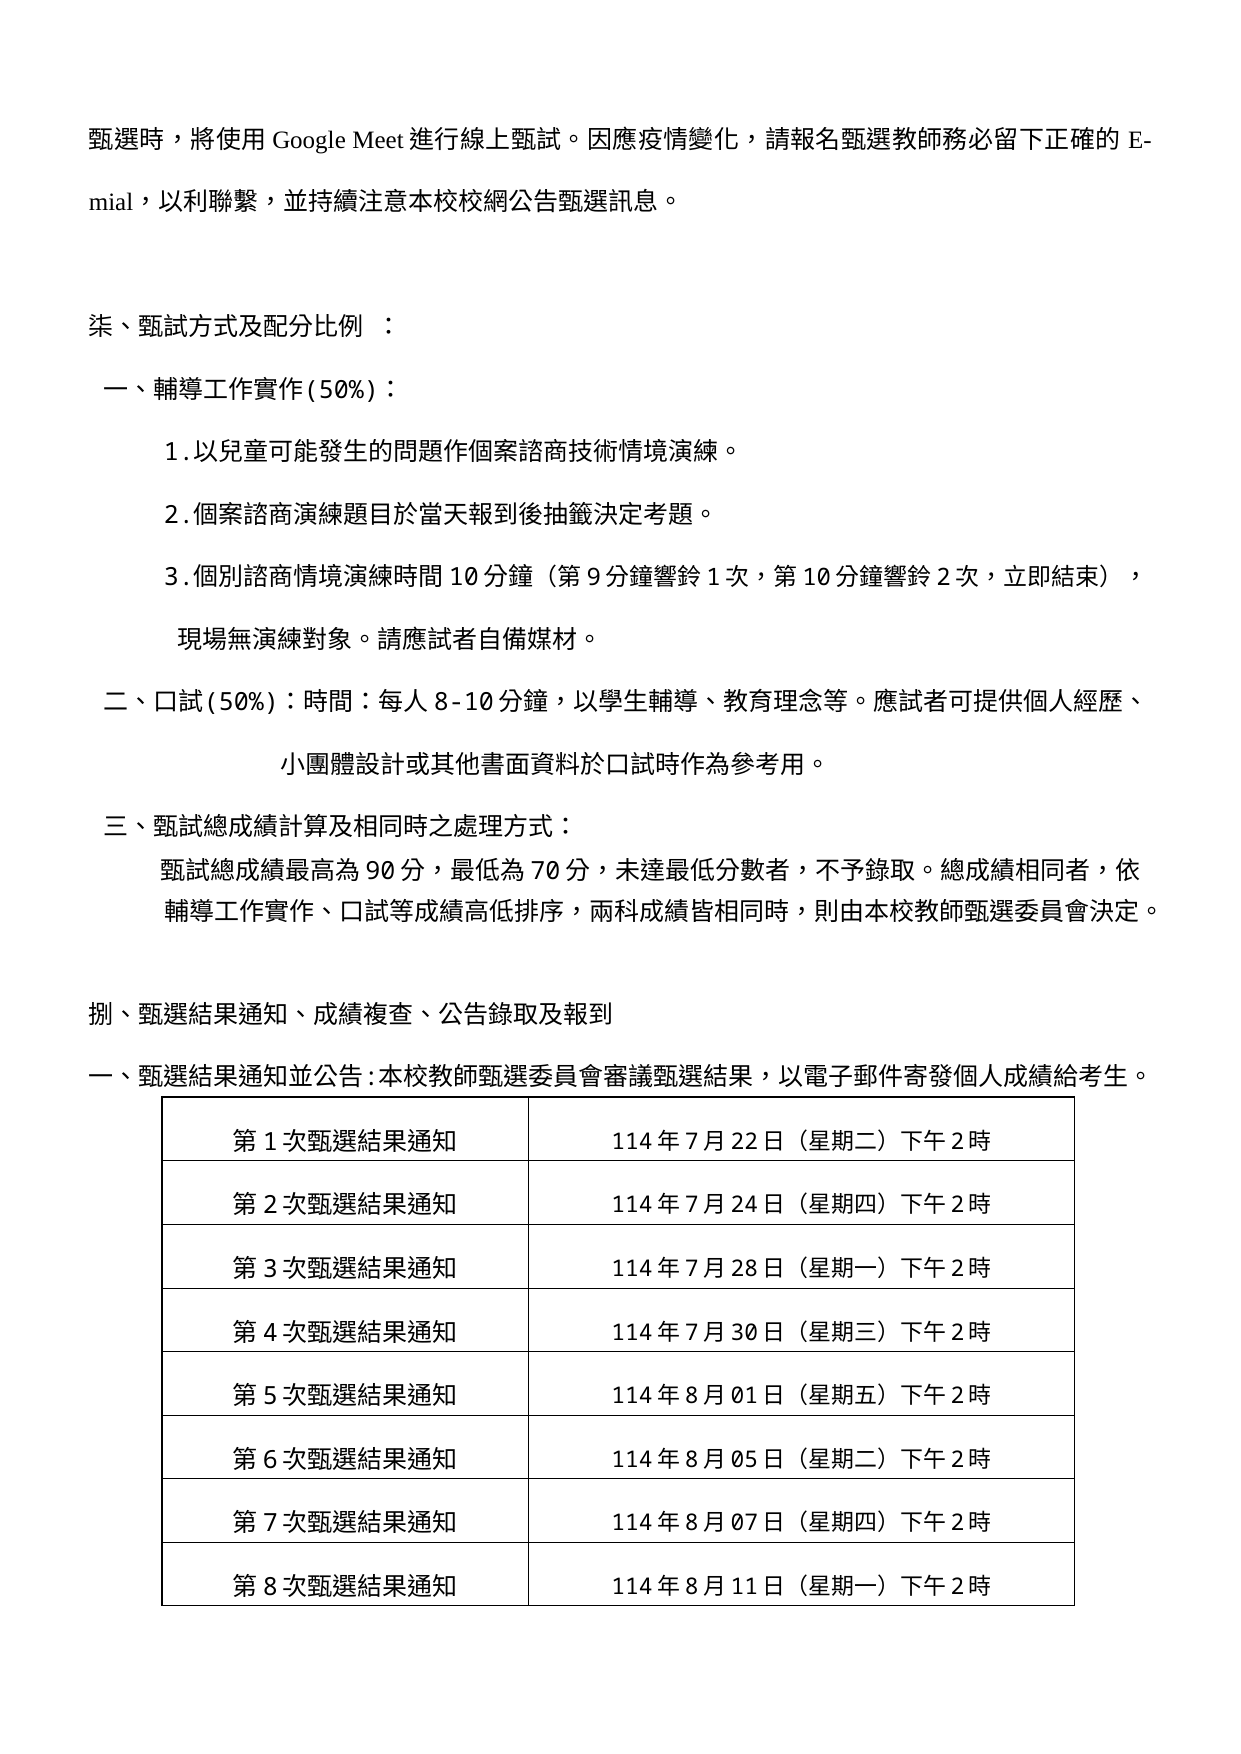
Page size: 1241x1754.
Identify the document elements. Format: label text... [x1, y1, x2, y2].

table_cell 第4次甄選結果通知 [163, 1289, 528, 1351]
table_cell 114年7月30日（星期三）下午2時 [529, 1289, 1074, 1351]
text 二、口試(50%)：時間：每人8-10分鐘，以學生輔導、教育理念等。應試者可提供個人經歷、小團體設計或其他書面資料於口試時作為參考用。 [89, 658, 1152, 783]
table_cell 114年7月24日（星期四）下午2時 [529, 1161, 1074, 1224]
text 柒、甄試方式及配分比例 ： [89, 283, 1152, 346]
table_cell 114年8月05日（星期二）下午2時 [529, 1416, 1074, 1478]
table_header 114年7月22日（星期二）下午2時 [529, 1098, 1074, 1160]
text 1.以兒童可能發生的問題作個案諮商技術情境演練。 [89, 408, 1152, 471]
table_header 第1次甄選結果通知 [163, 1098, 528, 1160]
table_cell 114年8月07日（星期四）下午2時 [529, 1479, 1074, 1542]
table_cell 第2次甄選結果通知 [163, 1161, 528, 1224]
table_cell 第7次甄選結果通知 [163, 1479, 528, 1542]
text 捌、甄選結果通知、成績複查、公告錄取及報到 [89, 971, 1152, 1033]
table_cell 第5次甄選結果通知 [163, 1352, 528, 1414]
table_cell 114年8月11日（星期一）下午2時 [529, 1543, 1074, 1605]
text 2.個案諮商演練題目於當天報到後抽籤決定考題。 [89, 471, 1152, 533]
table_cell 第3次甄選結果通知 [163, 1225, 528, 1287]
text 甄試總成績最高為90分，最低為70分，未達最低分數者，不予錄取。總成績相同者，依輔導工作實作、口試等成績高低排序，兩科成績皆相同時，則由本校教師甄選委員會決定。 [160, 846, 1152, 929]
table_cell 114年7月28日（星期一）下午2時 [529, 1225, 1074, 1287]
text 3.個別諮商情境演練時間10分鐘（第9分鐘響鈴1次，第10分鐘響鈴2次，立即結束）， 現場無演練對象。請應試者自備媒材。 [89, 533, 1152, 658]
table_cell 114年8月01日（星期五）下午2時 [529, 1352, 1074, 1414]
table_cell 第8次甄選結果通知 [163, 1543, 528, 1605]
table_cell 第6次甄選結果通知 [163, 1416, 528, 1478]
text 一、輔導工作實作(50%)： [89, 346, 1152, 408]
text 一、甄選結果通知並公告:本校教師甄選委員會審議甄選結果，以電子郵件寄發個人成績給考生。 [89, 1033, 1152, 1096]
text 甄選時，將使用Google Meet進行線上甄試。因應疫情變化，請報名甄選教師務必留下正確的E-mial，以利聯繫，並持續注意本校校網公告甄選訊息。 [89, 96, 1152, 221]
text 三、甄試總成績計算及相同時之處理方式： [89, 783, 1152, 846]
